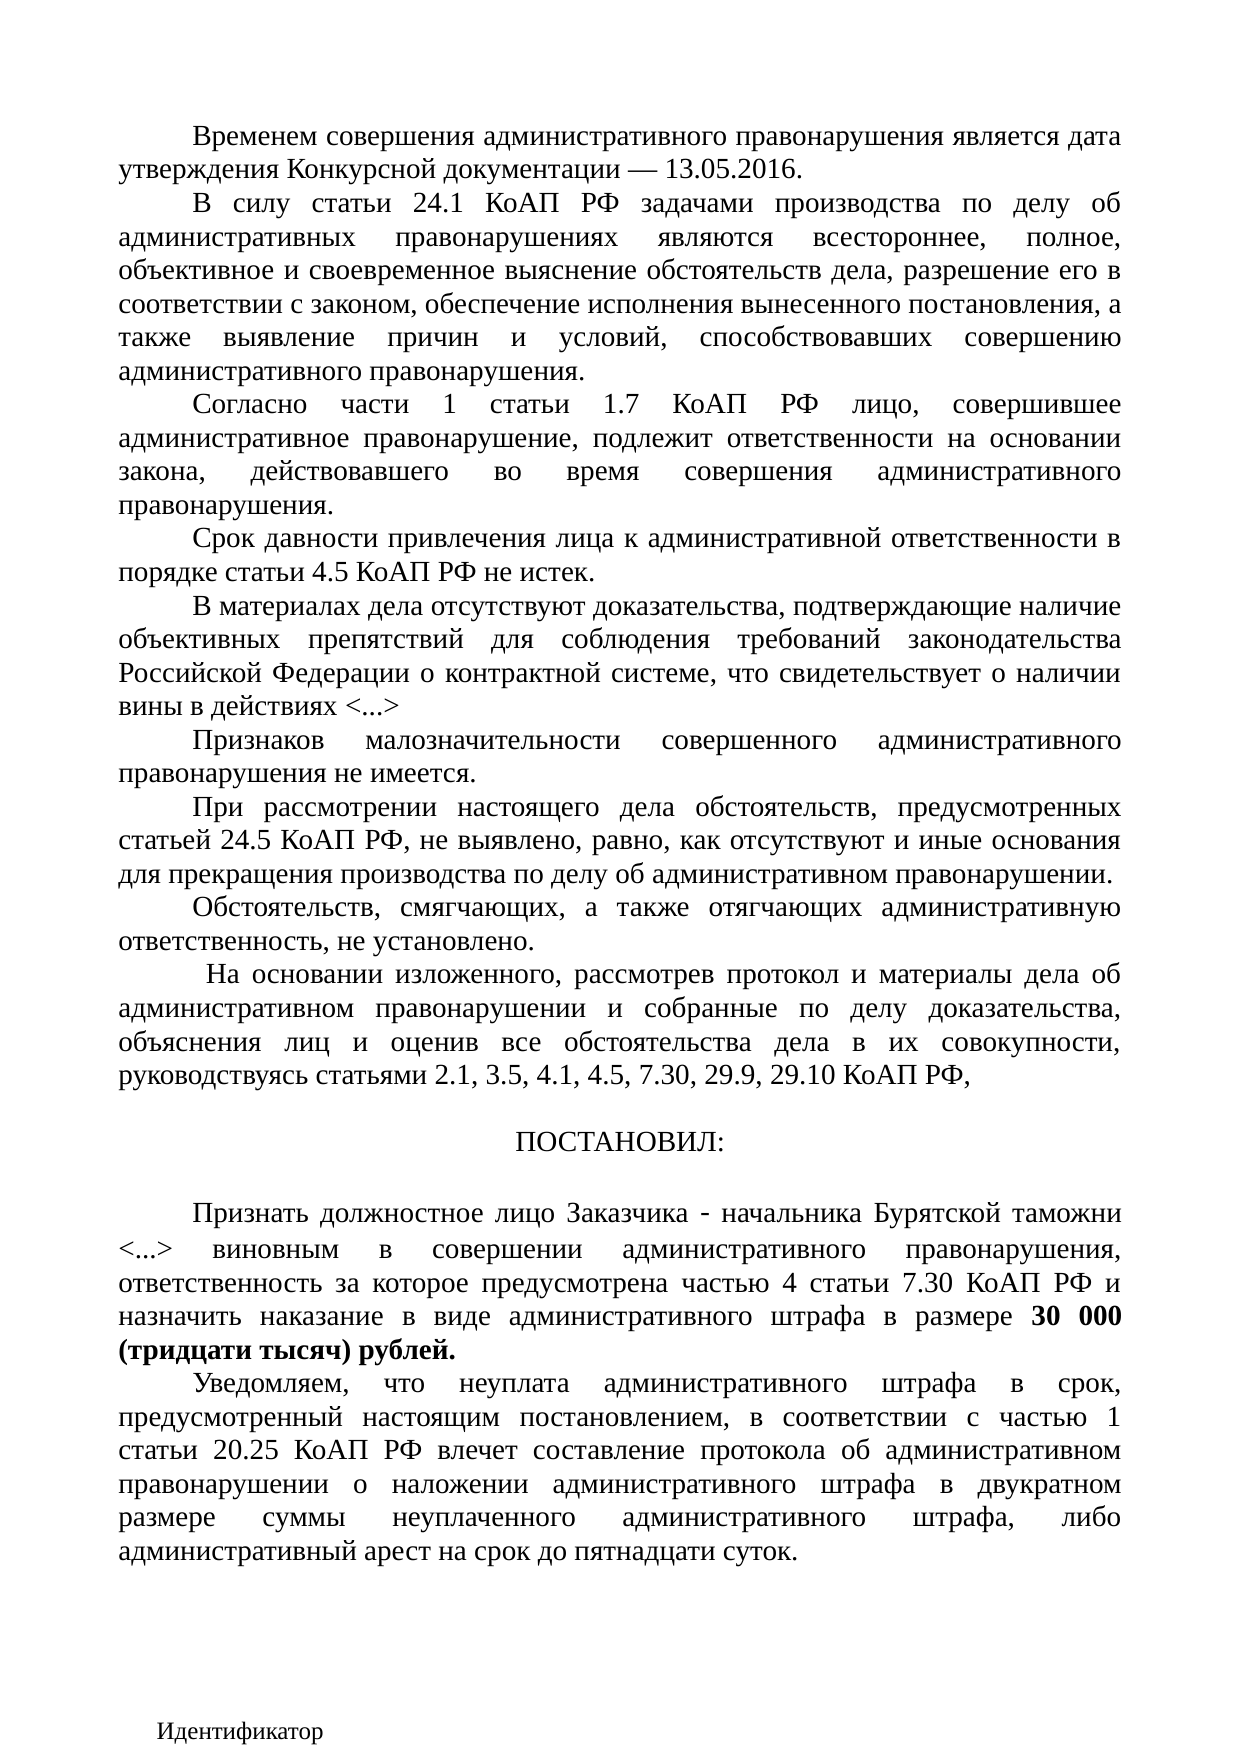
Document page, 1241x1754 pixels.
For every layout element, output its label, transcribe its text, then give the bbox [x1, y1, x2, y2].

text Временем совершения административного правонарушения является дата утверждения Конкурсной документации — 13.05.2016. [118, 118, 1122, 185]
text Уведомляем, что неуплата административного штрафа в срок, предусмотренный настоящим постановлением, в соответствии с частью 1 статьи 20.25 КоАП РФ влечет составление протокола об административном правонарушении о наложении административного штрафа в двукратном размере суммы неуплаченного административного штрафа, либо административный арест на срок до пятнадцати суток. [118, 1365, 1122, 1567]
text Обстоятельств, смягчающих, а также отягчающих административную ответственность, не установлено. [118, 889, 1122, 957]
text ПОСТАНОВИЛ: [118, 1124, 1122, 1158]
text Срок давности привлечения лица к административной ответственности в порядке статьи 4.5 КоАП РФ не истек. [118, 521, 1122, 588]
text Признаков малозначительности совершенного административного правонарушения не имеется. [118, 722, 1122, 789]
text В силу статьи 24.1 КоАП РФ задачами производства по делу об административных правонарушениях являются всестороннее, полное, объективное и своевременное выяснение обстоятельств дела, разрешение его в соответствии с законом, обеспечение исполнения вынесенного постановления, а также выявление причин и условий, способствовавших совершению административного правонарушения. [118, 185, 1122, 386]
text Согласно части 1 статьи 1.7 КоАП РФ лицо, совершившее административное правонарушение, подлежит ответственности на основании закона, действовавшего во время совершения административного правонарушения. [118, 386, 1122, 521]
text В материалах дела отсутствуют доказательства, подтверждающие наличие объективных препятствий для соблюдения требований законодательства Российской Федерации о контрактной системе, что свидетельствует о наличии вины в действиях <...> [118, 588, 1122, 722]
text Признать должностное лицо Заказчика - начальника Бурятской таможни <...> виновным в совершении административного правонарушения, ответственность за которое предусмотрена частью 4 статьи 7.30 КоАП РФ и назначить наказание в виде административного штрафа в размере 30 000 (тридцати тысяч) рублей. [118, 1191, 1122, 1365]
text При рассмотрении настоящего дела обстоятельств, предусмотренных статьей 24.5 КоАП РФ, не выявлено, равно, как отсутствуют и иные основания для прекращения производства по делу об административном правонарушении. [118, 789, 1122, 889]
text На основании изложенного, рассмотрев протокол и материалы дела об административном правонарушении и собранные по делу доказательства, объяснения лиц и оценив все обстоятельства дела в их совокупности, руководствуясь статьями 2.1, 3.5, 4.1, 4.5, 7.30, 29.9, 29.10 КоАП РФ, [118, 957, 1122, 1091]
